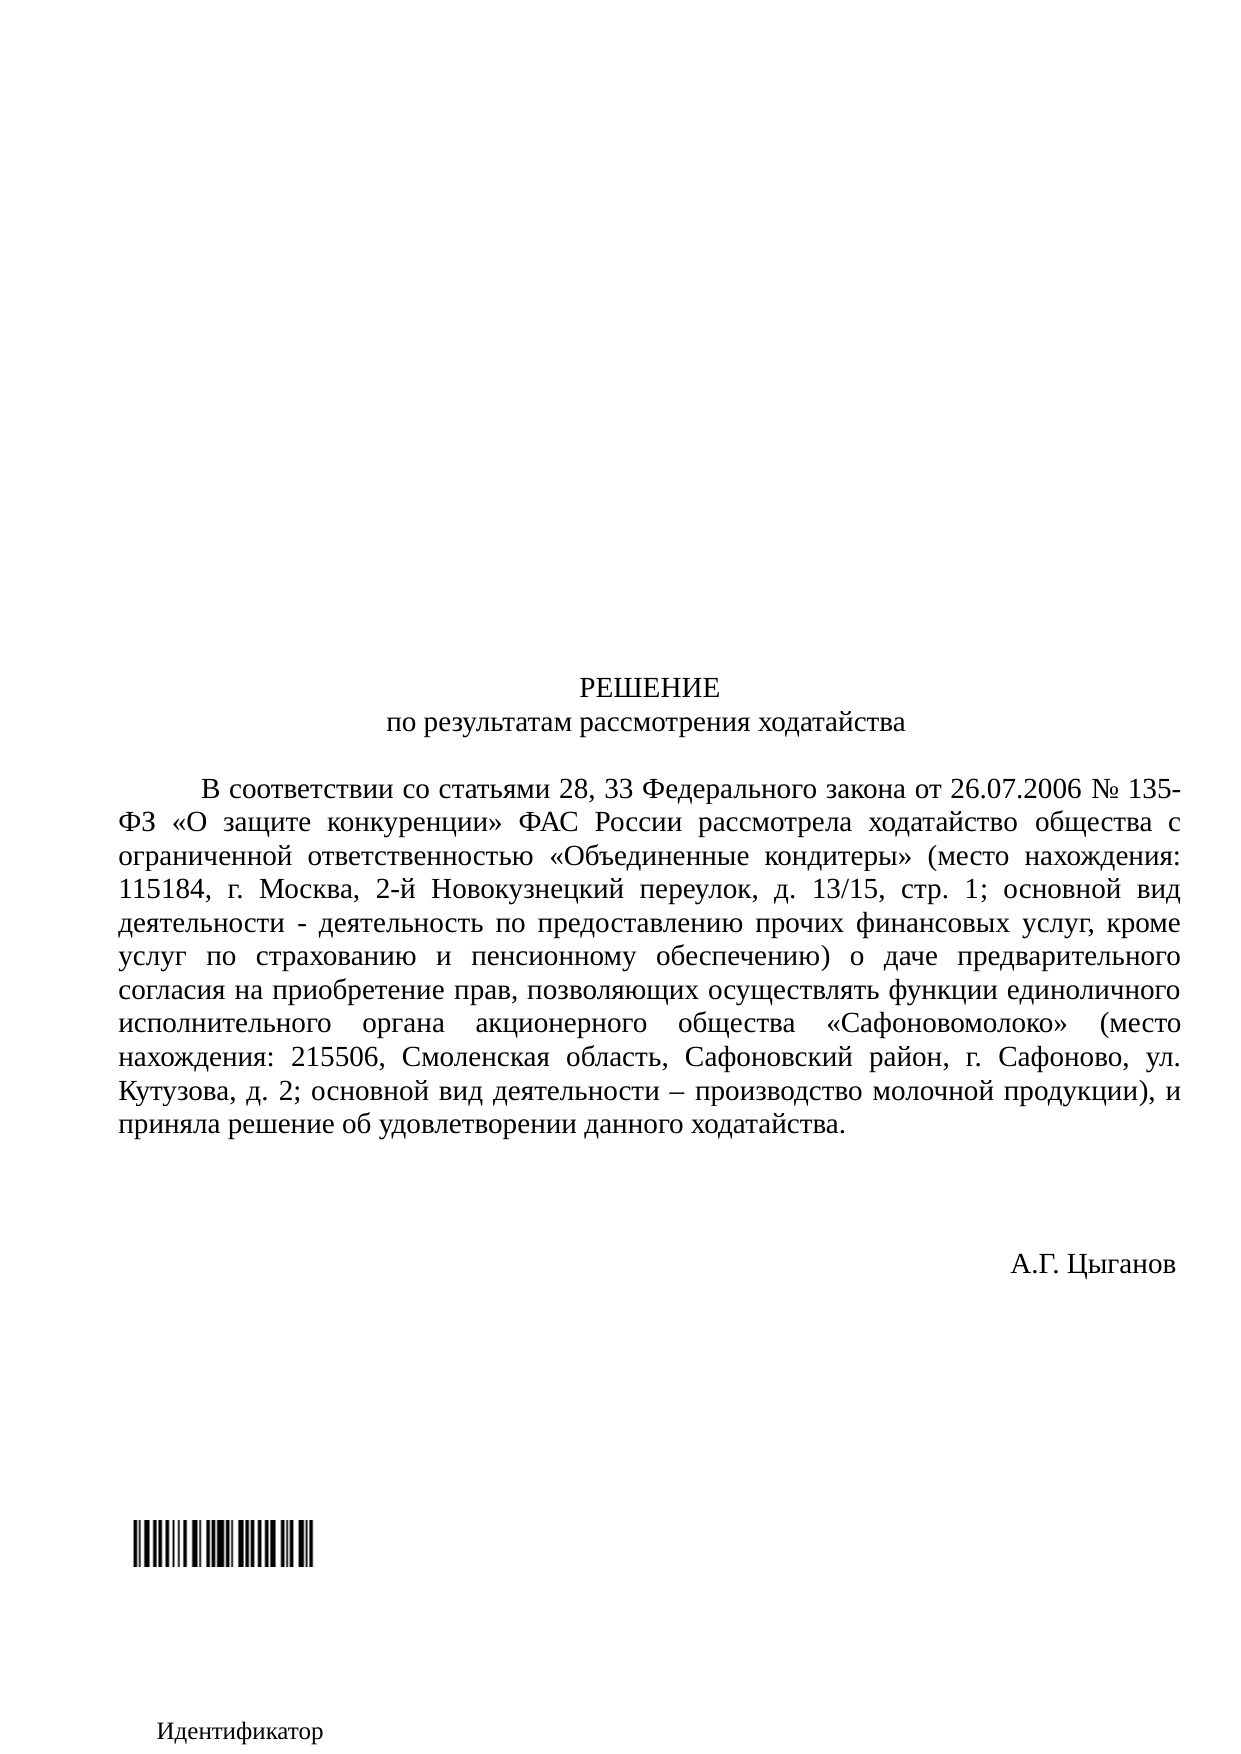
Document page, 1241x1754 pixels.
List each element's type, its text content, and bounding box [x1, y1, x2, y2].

picture [118, 1520, 331, 1567]
table_cell [353, 1353, 832, 1397]
table_header [118, 1173, 352, 1352]
text по результатам рассмотрения ходатайства [118, 704, 1181, 737]
table_cell [118, 1353, 352, 1397]
table_cell [832, 1353, 1182, 1397]
table_header [353, 1173, 832, 1352]
table_header [708, 147, 1181, 584]
table_header А.Г. Цыганов [832, 1173, 1182, 1352]
text В соответствии со статьями 28, 33 Федерального закона от 26.07.2006 № 135-ФЗ «О защите конкуренции» ФАС России рассмотрела ходатайство общества с ограниченной ответственностью «Объединенные кондитеры» (место нахождения: 115184, г. Москва, 2-й Новокузнецкий переулок, д. 13/15, стр. 1; основной вид деятельности - деятельность по предоставлению прочих финансовых услуг, кроме услуг по страхованию и пенсионному обеспечению) о даче предварительного согласия на приобретение прав, позволяющих осуществлять функции единоличного исполнительного органа акционерного общества «Сафоновомолоко» (место нахождения: 215506, Смоленская область, Сафоновский район, г. Сафоново, ул. Кутузова, д. 2; основной вид деятельности – производство молочной продукции), и приняла решение об удовлетворении данного ходатайства. [118, 771, 1181, 1140]
text РЕШЕНИЕ [118, 670, 1181, 704]
